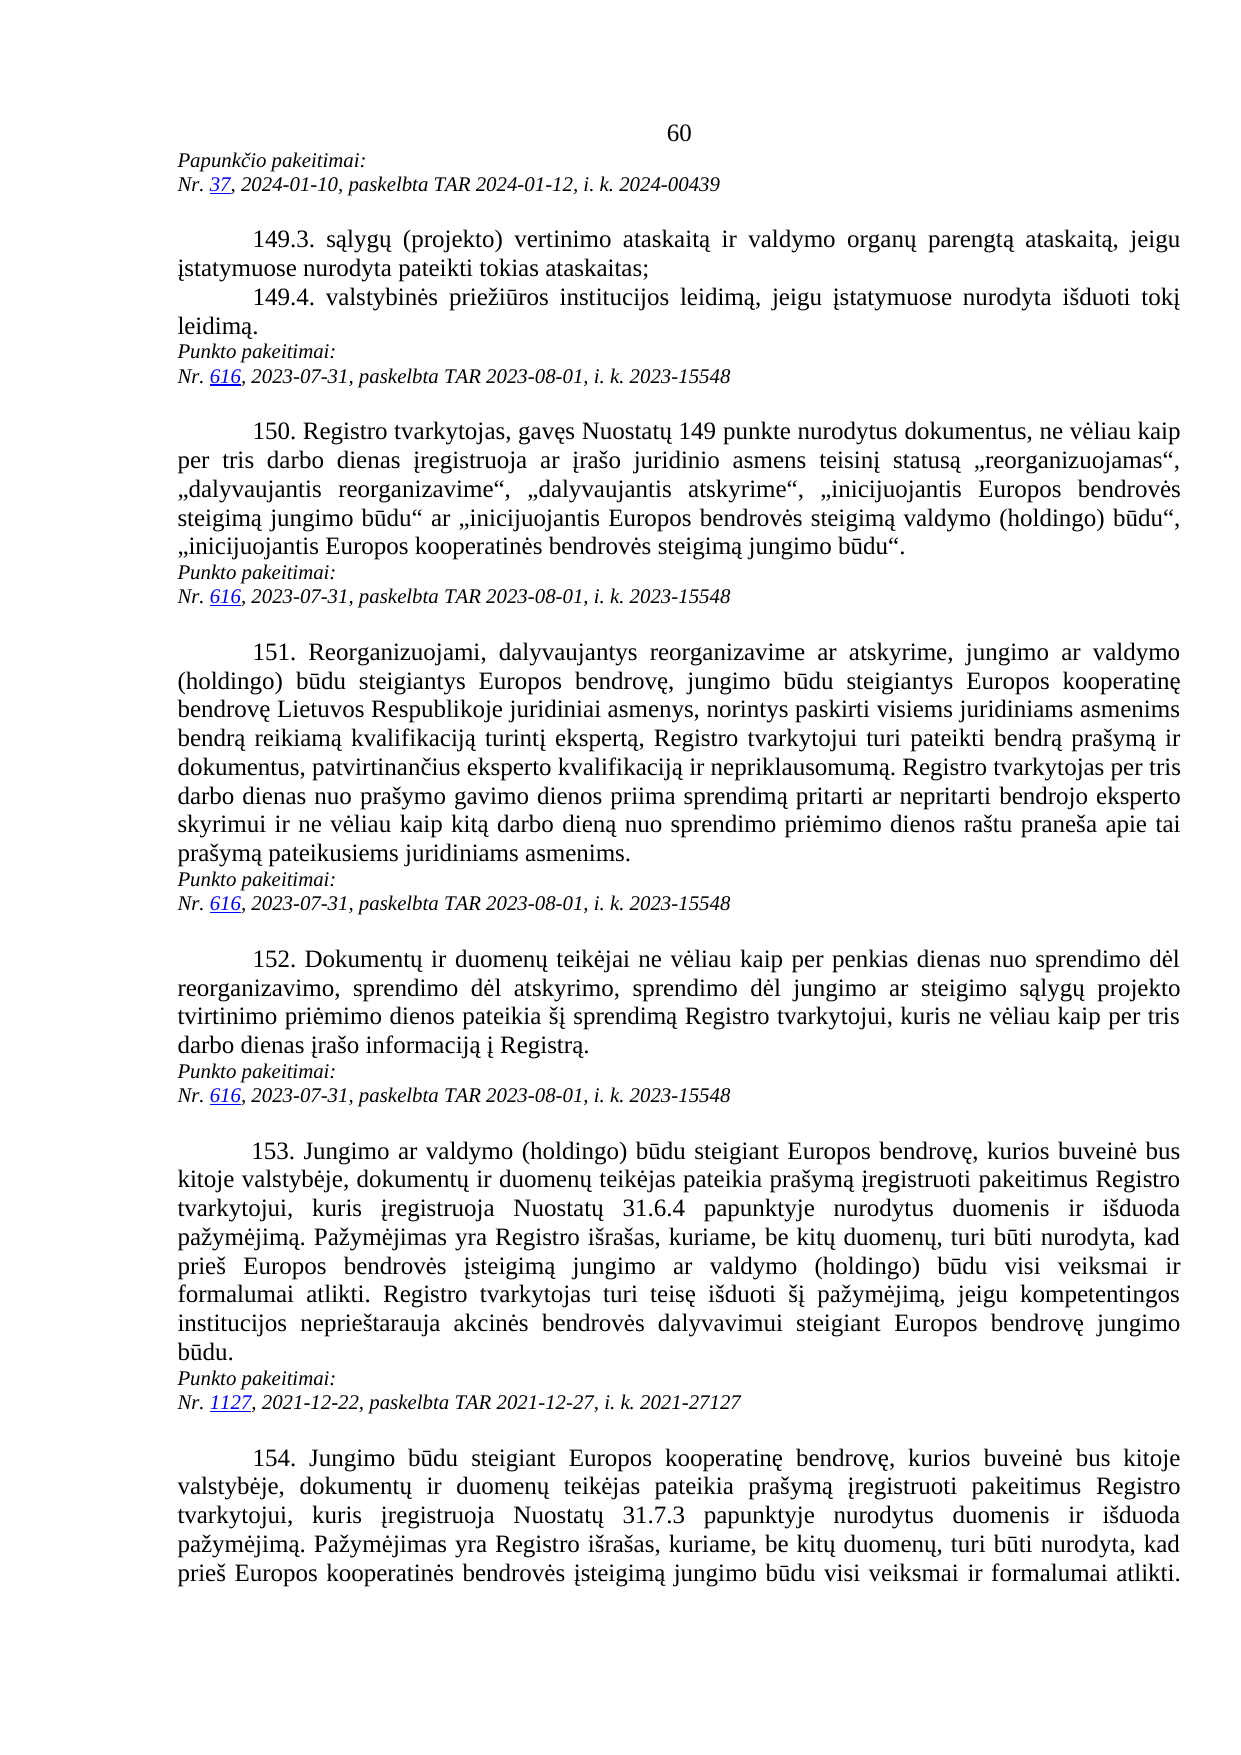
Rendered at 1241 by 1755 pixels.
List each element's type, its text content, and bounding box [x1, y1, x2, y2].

text 149.3. sąlygų (projekto) vertinimo ataskaitą ir valdymo organų parengtą ataskaitą, jeigu įstatymuose nurodyta pateikti tokias ataskaitas; [177, 224, 1181, 282]
text Nr. 616, 2023-07-31, paskelbta TAR 2023-08-01, i. k. 2023-15548 [177, 363, 1181, 388]
text Nr. 1127, 2021-12-22, paskelbta TAR 2021-12-27, i. k. 2021-27127 [177, 1390, 1181, 1414]
text Nr. 37, 2024-01-10, paskelbta TAR 2024-01-12, i. k. 2024-00439 [177, 172, 1181, 196]
text 153. Jungimo ar valdymo (holdingo) būdu steigiant Europos bendrovę, kurios buveinė bus kitoje valstybėje, dokumentų ir duomenų teikėjas pateikia prašymą įregistruoti pakeitimus Registro tvarkytojui, kuris įregistruoja Nuostatų 31.6.4 papunktyje nurodytus duomenis ir išduoda pažymėjimą. Pažymėjimas yra Registro išrašas, kuriame, be kitų duomenų, turi būti nurodyta, kad prieš Europos bendrovės įsteigimą jungimo ar valdymo (holdingo) būdu visi veiksmai ir formalumai atlikti. Registro tvarkytojas turi teisę išduoti šį pažymėjimą, jeigu kompetentingos institucijos neprieštarauja akcinės bendrovės dalyvavimui steigiant Europos bendrovę jungimo būdu. [177, 1136, 1181, 1366]
text 151. Reorganizuojami, dalyvaujantys reorganizavime ar atskyrime, jungimo ar valdymo (holdingo) būdu steigiantys Europos bendrovę, jungimo būdu steigiantys Europos kooperatinę bendrovę Lietuvos Respublikoje juridiniai asmenys, norintys paskirti visiems juridiniams asmenims bendrą reikiamą kvalifikaciją turintį ekspertą, Registro tvarkytojui turi pateikti bendrą prašymą ir dokumentus, patvirtinančius eksperto kvalifikaciją ir nepriklausomumą. Registro tvarkytojas per tris darbo dienas nuo prašymo gavimo dienos priima sprendimą pritarti ar nepritarti bendrojo eksperto skyrimui ir ne vėliau kaip kitą darbo dieną nuo sprendimo priėmimo dienos raštu praneša apie tai prašymą pateikusiems juridiniams asmenims. [177, 637, 1181, 867]
text Nr. 616, 2023-07-31, paskelbta TAR 2023-08-01, i. k. 2023-15548 [177, 1083, 1181, 1107]
text Punkto pakeitimai: [177, 339, 1181, 363]
text Papunkčio pakeitimai: [177, 148, 1181, 172]
text 149.4. valstybinės priežiūros institucijos leidimą, jeigu įstatymuose nurodyta išduoti tokį leidimą. [177, 282, 1181, 339]
text 150. Registro tvarkytojas, gavęs Nuostatų 149 punkte nurodytus dokumentus, ne vėliau kaip per tris darbo dienas įregistruoja ar įrašo juridinio asmens teisinį statusą „reorganizuojamas“, „dalyvaujantis reorganizavime“, „dalyvaujantis atskyrime“, „inicijuojantis Europos bendrovės steigimą jungimo būdu“ ar „inicijuojantis Europos bendrovės steigimą valdymo (holdingo) būdu“, „inicijuojantis Europos kooperatinės bendrovės steigimą jungimo būdu“. [177, 416, 1181, 560]
text 154. Jungimo būdu steigiant Europos kooperatinę bendrovę, kurios buveinė bus kitoje valstybėje, dokumentų ir duomenų teikėjas pateikia prašymą įregistruoti pakeitimus Registro tvarkytojui, kuris įregistruoja Nuostatų 31.7.3 papunktyje nurodytus duomenis ir išduoda pažymėjimą. Pažymėjimas yra Registro išrašas, kuriame, be kitų duomenų, turi būti nurodyta, kad prieš Europos kooperatinės bendrovės įsteigimą jungimo būdu visi veiksmai ir formalumai atlikti. [177, 1443, 1181, 1586]
text Nr. 616, 2023-07-31, paskelbta TAR 2023-08-01, i. k. 2023-15548 [177, 584, 1181, 608]
text Punkto pakeitimai: [177, 1366, 1181, 1390]
text Punkto pakeitimai: [177, 867, 1181, 891]
text Punkto pakeitimai: [177, 560, 1181, 584]
text 152. Dokumentų ir duomenų teikėjai ne vėliau kaip per penkias dienas nuo sprendimo dėl reorganizavimo, sprendimo dėl atskyrimo, sprendimo dėl jungimo ar steigimo sąlygų projekto tvirtinimo priėmimo dienos pateikia šį sprendimą Registro tvarkytojui, kuris ne vėliau kaip per tris darbo dienas įrašo informaciją į Registrą. [177, 944, 1181, 1059]
text Nr. 616, 2023-07-31, paskelbta TAR 2023-08-01, i. k. 2023-15548 [177, 891, 1181, 915]
text Punkto pakeitimai: [177, 1059, 1181, 1083]
